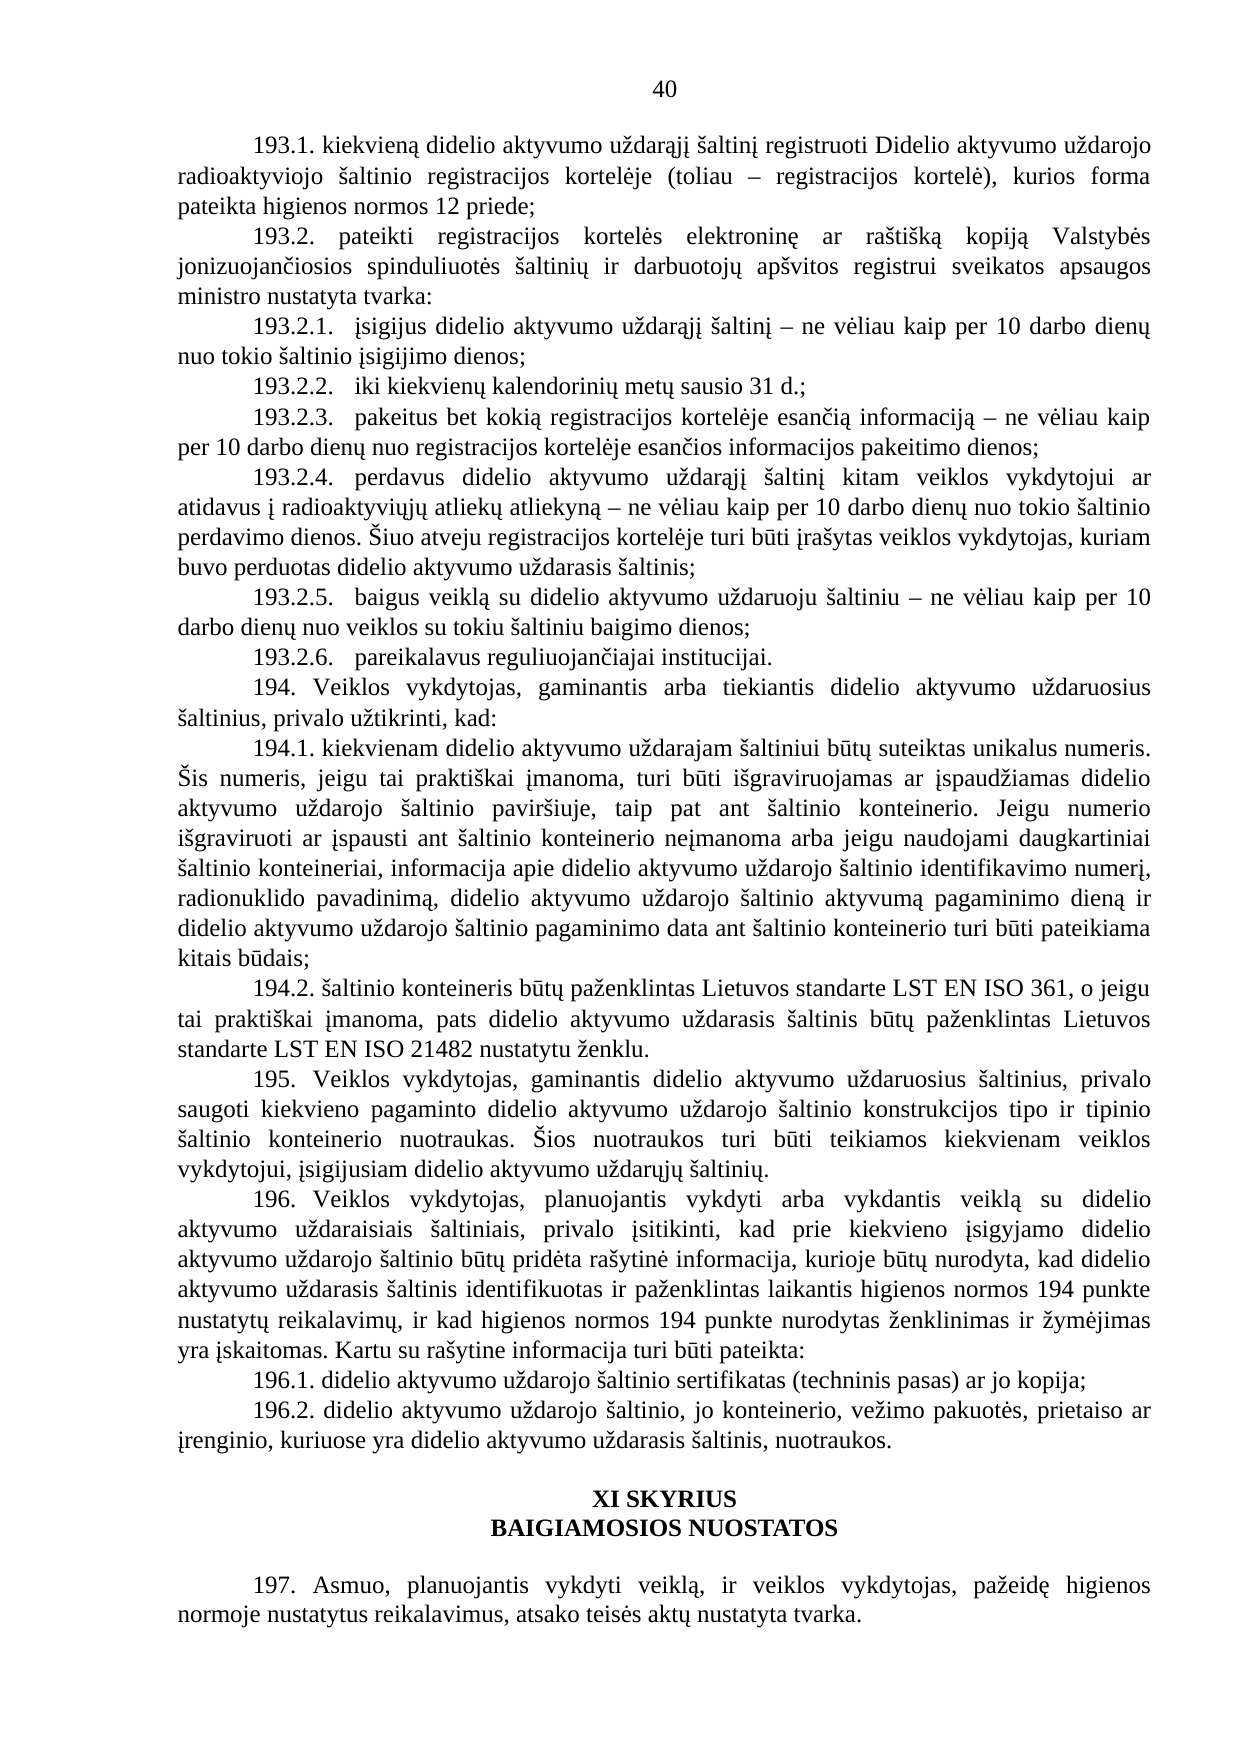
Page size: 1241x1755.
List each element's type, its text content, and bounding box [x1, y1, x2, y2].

text 196.2. didelio aktyvumo uždarojo šaltinio, jo konteinerio, vežimo pakuotės, prietaiso ar įrenginio, kuriuose yra didelio aktyvumo uždarasis šaltinis, nuotraukos. [177, 1395, 1152, 1454]
text 193.2.6. pareikalavus reguliuojančiajai institucijai. [177, 642, 1152, 671]
text 193.2.5. baigus veiklą su didelio aktyvumo uždaruoju šaltiniu – ne vėliau kaip per 10 darbo dienų nuo veiklos su tokiu šaltiniu baigimo dienos; [177, 582, 1152, 641]
text 193.2.3. pakeitus bet kokią registracijos kortelėje esančią informaciją – ne vėliau kaip per 10 darbo dienų nuo registracijos kortelėje esančios informacijos pakeitimo dienos; [177, 402, 1152, 460]
text 193.2.1. įsigijus didelio aktyvumo uždarąjį šaltinį – ne vėliau kaip per 10 darbo dienų nuo tokio šaltinio įsigijimo dienos; [177, 311, 1152, 370]
text 193.1. kiekvieną didelio aktyvumo uždarąjį šaltinį registruoti Didelio aktyvumo uždarojo radioaktyviojo šaltinio registracijos kortelėje (toliau – registracijos kortelė), kurios forma pateikta higienos normos 12 priede; [177, 131, 1152, 219]
text 196.1. didelio aktyvumo uždarojo šaltinio sertifikatas (techninis pasas) ar jo kopija; [177, 1365, 1152, 1394]
text 193.2. pateikti registracijos kortelės elektroninę ar raštišką kopiją Valstybės jonizuojančiosios spinduliuotės šaltinių ir darbuotojų apšvitos registrui sveikatos apsaugos ministro nustatyta tvarka: [177, 221, 1152, 310]
text 197. Asmuo, planuojantis vykdyti veiklą, ir veiklos vykdytojas, pažeidę higienos normoje nustatytus reikalavimus, atsako teisės aktų nustatyta tvarka. [177, 1570, 1152, 1628]
text 193.2.2. iki kiekvienų kalendorinių metų sausio 31 d.; [177, 371, 1152, 400]
text 194. Veiklos vykdytojas, gaminantis arba tiekiantis didelio aktyvumo uždaruosius šaltinius, privalo užtikrinti, kad: [177, 672, 1152, 731]
text BAIGIAMOSIOS NUOSTATOS [177, 1513, 1152, 1541]
text 193.2.4. perdavus didelio aktyvumo uždarąjį šaltinį kitam veiklos vykdytojui ar atidavus į radioaktyviųjų atliekų atliekyną – ne vėliau kaip per 10 darbo dienų nuo tokio šaltinio perdavimo dienos. Šiuo atveju registracijos kortelėje turi būti įrašytas veiklos vykdytojas, kuriam buvo perduotas didelio aktyvumo uždarasis šaltinis; [177, 462, 1152, 581]
text 194.1. kiekvienam didelio aktyvumo uždarajam šaltiniui būtų suteiktas unikalus numeris. Šis numeris, jeigu tai praktiškai įmanoma, turi būti išgraviruojamas ar įspaudžiamas didelio aktyvumo uždarojo šaltinio paviršiuje, taip pat ant šaltinio konteinerio. Jeigu numerio išgraviruoti ar įspausti ant šaltinio konteinerio neįmanoma arba jeigu naudojami daugkartiniai šaltinio konteineriai, informacija apie didelio aktyvumo uždarojo šaltinio identifikavimo numerį, radionuklido pavadinimą, didelio aktyvumo uždarojo šaltinio aktyvumą pagaminimo dieną ir didelio aktyvumo uždarojo šaltinio pagaminimo data ant šaltinio konteinerio turi būti pateikiama kitais būdais; [177, 733, 1152, 972]
text 196. Veiklos vykdytojas, planuojantis vykdyti arba vykdantis veiklą su didelio aktyvumo uždaraisiais šaltiniais, privalo įsitikinti, kad prie kiekvieno įsigyjamo didelio aktyvumo uždarojo šaltinio būtų pridėta rašytinė informacija, kurioje būtų nurodyta, kad didelio aktyvumo uždarasis šaltinis identifikuotas ir paženklintas laikantis higienos normos 194 punkte nustatytų reikalavimų, ir kad higienos normos 194 punkte nurodytas ženklinimas ir žymėjimas yra įskaitomas. Kartu su rašytine informacija turi būti pateikta: [177, 1184, 1152, 1363]
text 195. Veiklos vykdytojas, gaminantis didelio aktyvumo uždaruosius šaltinius, privalo saugoti kiekvieno pagaminto didelio aktyvumo uždarojo šaltinio konstrukcijos tipo ir tipinio šaltinio konteinerio nuotraukas. Šios nuotraukos turi būti teikiamos kiekvienam veiklos vykdytojui, įsigijusiam didelio aktyvumo uždarųjų šaltinių. [177, 1064, 1152, 1183]
text 194.2. šaltinio konteineris būtų paženklintas Lietuvos standarte LST EN ISO 361, o jeigu tai praktiškai įmanoma, pats didelio aktyvumo uždarasis šaltinis būtų paženklintas Lietuvos standarte LST EN ISO 21482 nustatytu ženklu. [177, 973, 1152, 1062]
text XI SKYRIUS [177, 1484, 1152, 1513]
